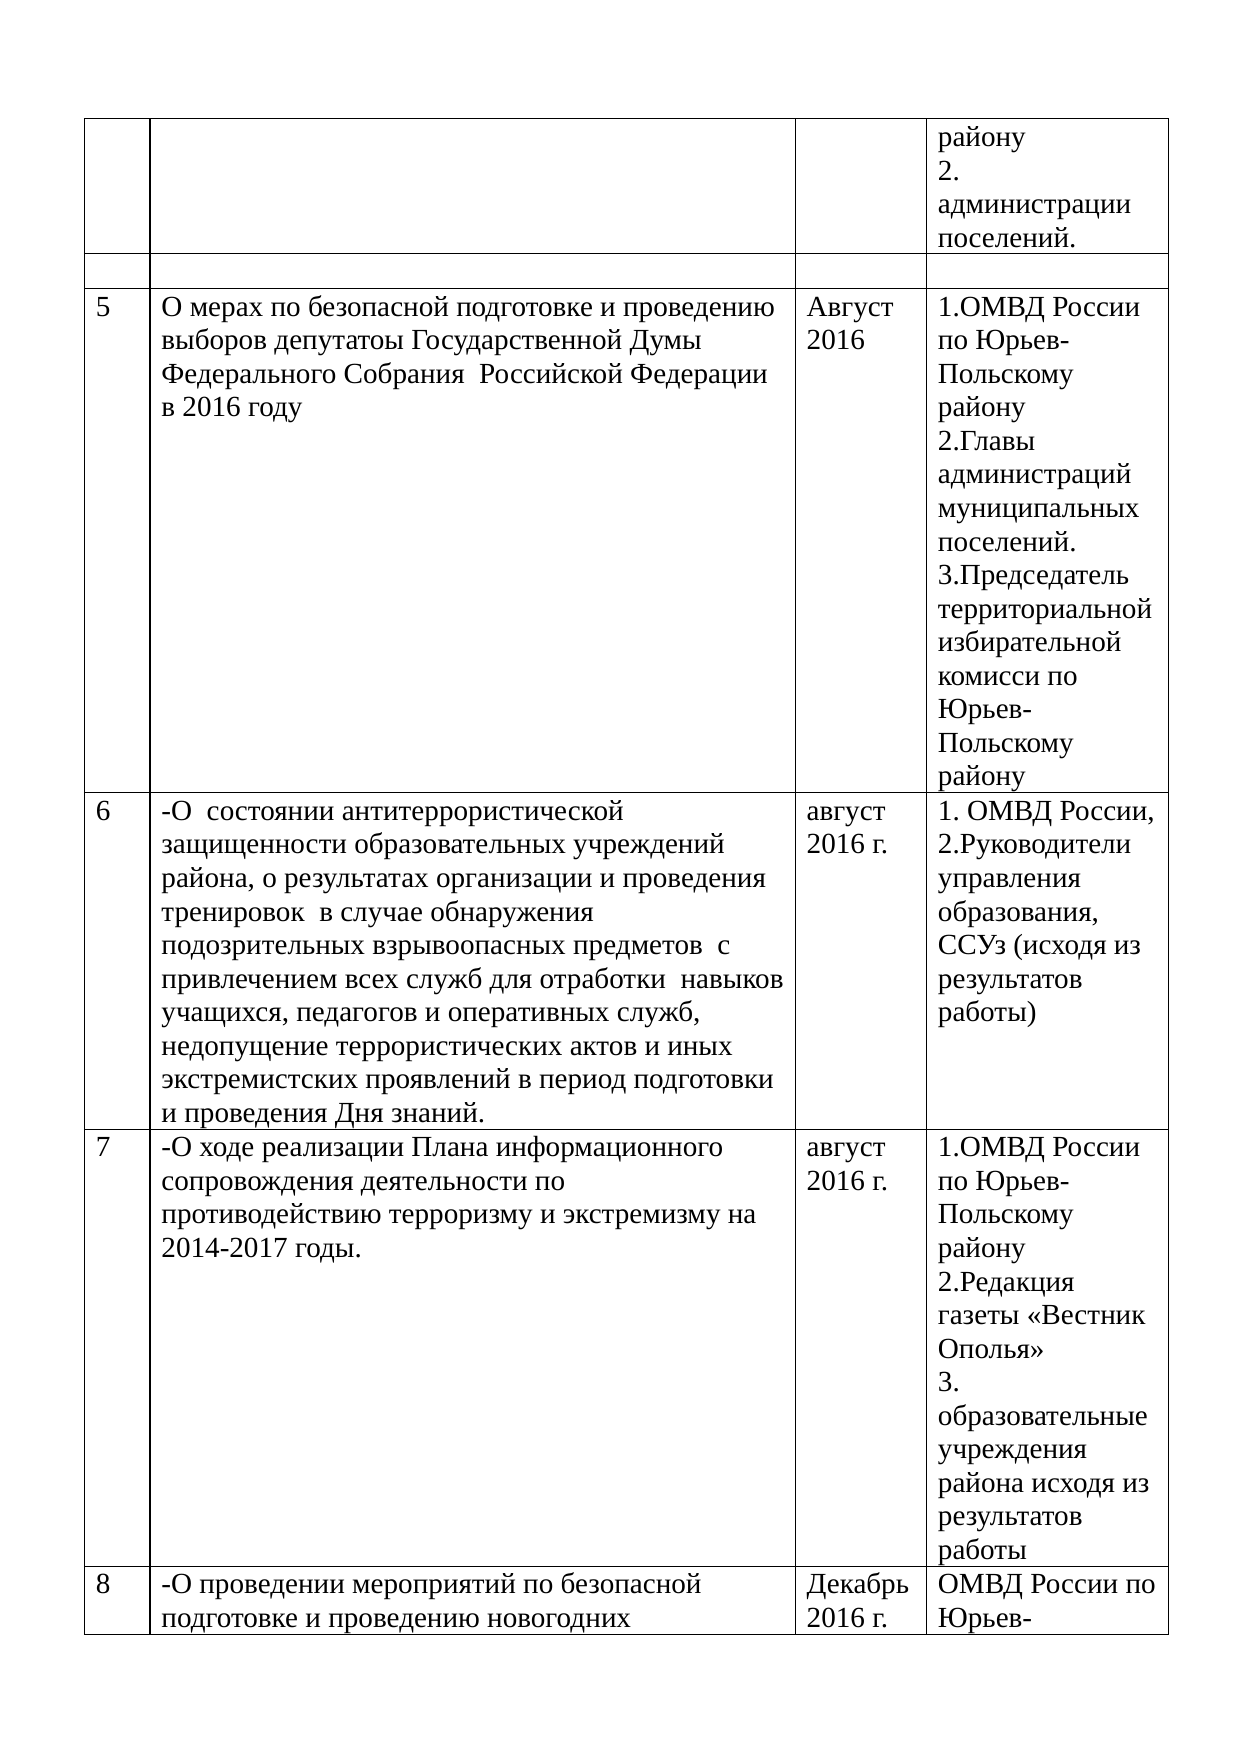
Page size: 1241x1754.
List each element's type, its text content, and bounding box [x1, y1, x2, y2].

table_cell Декабрь 2016 г. [796, 1567, 926, 1634]
table_cell 1.ОМВД России по Юрьев-Польскому району 2.Главы администраций муниципальных поселений. 3.Председатель территориальной избирательной комисси по Юрьев-Польскому району [927, 289, 1168, 792]
table_cell -О проведении мероприятий по безопасной подготовке и проведению новогодних [151, 1567, 795, 1634]
table_cell август 2016 г. [796, 1130, 926, 1566]
table_cell району 2. администрации поселений. [927, 119, 1168, 253]
table_cell -О состоянии антитеррористической защищенности образовательных учреждений района, о результатах организации и проведения тренировок в случае обнаружения подозрительных взрывоопасных предметов с привлечением всех служб для отработки навыков учащихся, педагогов и оперативных служб, недопущение террористических актов и иных экстремистских проявлений в период подготовки и проведения Дня знаний. [151, 793, 795, 1128]
table_cell [151, 254, 795, 288]
table_cell [85, 254, 149, 288]
table_cell 8 [85, 1567, 149, 1634]
table_cell [796, 254, 926, 288]
table_cell 7 [85, 1130, 149, 1566]
table_cell Август 2016 [796, 289, 926, 792]
table_cell О мерах по безопасной подготовке и проведению выборов депутатоы Государственной Думы Федерального Собрания Российской Федерации в 2016 году [151, 289, 795, 792]
table_cell 5 [85, 289, 149, 792]
table_cell [85, 119, 149, 253]
table_cell [796, 119, 926, 253]
table_cell -О ходе реализации Плана информационного сопровождения деятельности по противодействию терроризму и экстремизму на 2014-2017 годы. [151, 1130, 795, 1566]
table_cell [151, 119, 795, 253]
table_cell август 2016 г. [796, 793, 926, 1128]
table_cell [927, 254, 1168, 288]
table_cell 1.ОМВД России по Юрьев-Польскому району 2.Редакция газеты «Вестник Ополья» 3. образовательные учреждения района исходя из результатов работы [927, 1130, 1168, 1566]
table_cell 6 [85, 793, 149, 1128]
table_cell ОМВД России по Юрьев- [927, 1567, 1168, 1634]
table_cell 1. ОМВД России, 2.Руководители управления образования, ССУз (исходя из результатов работы) [927, 793, 1168, 1128]
